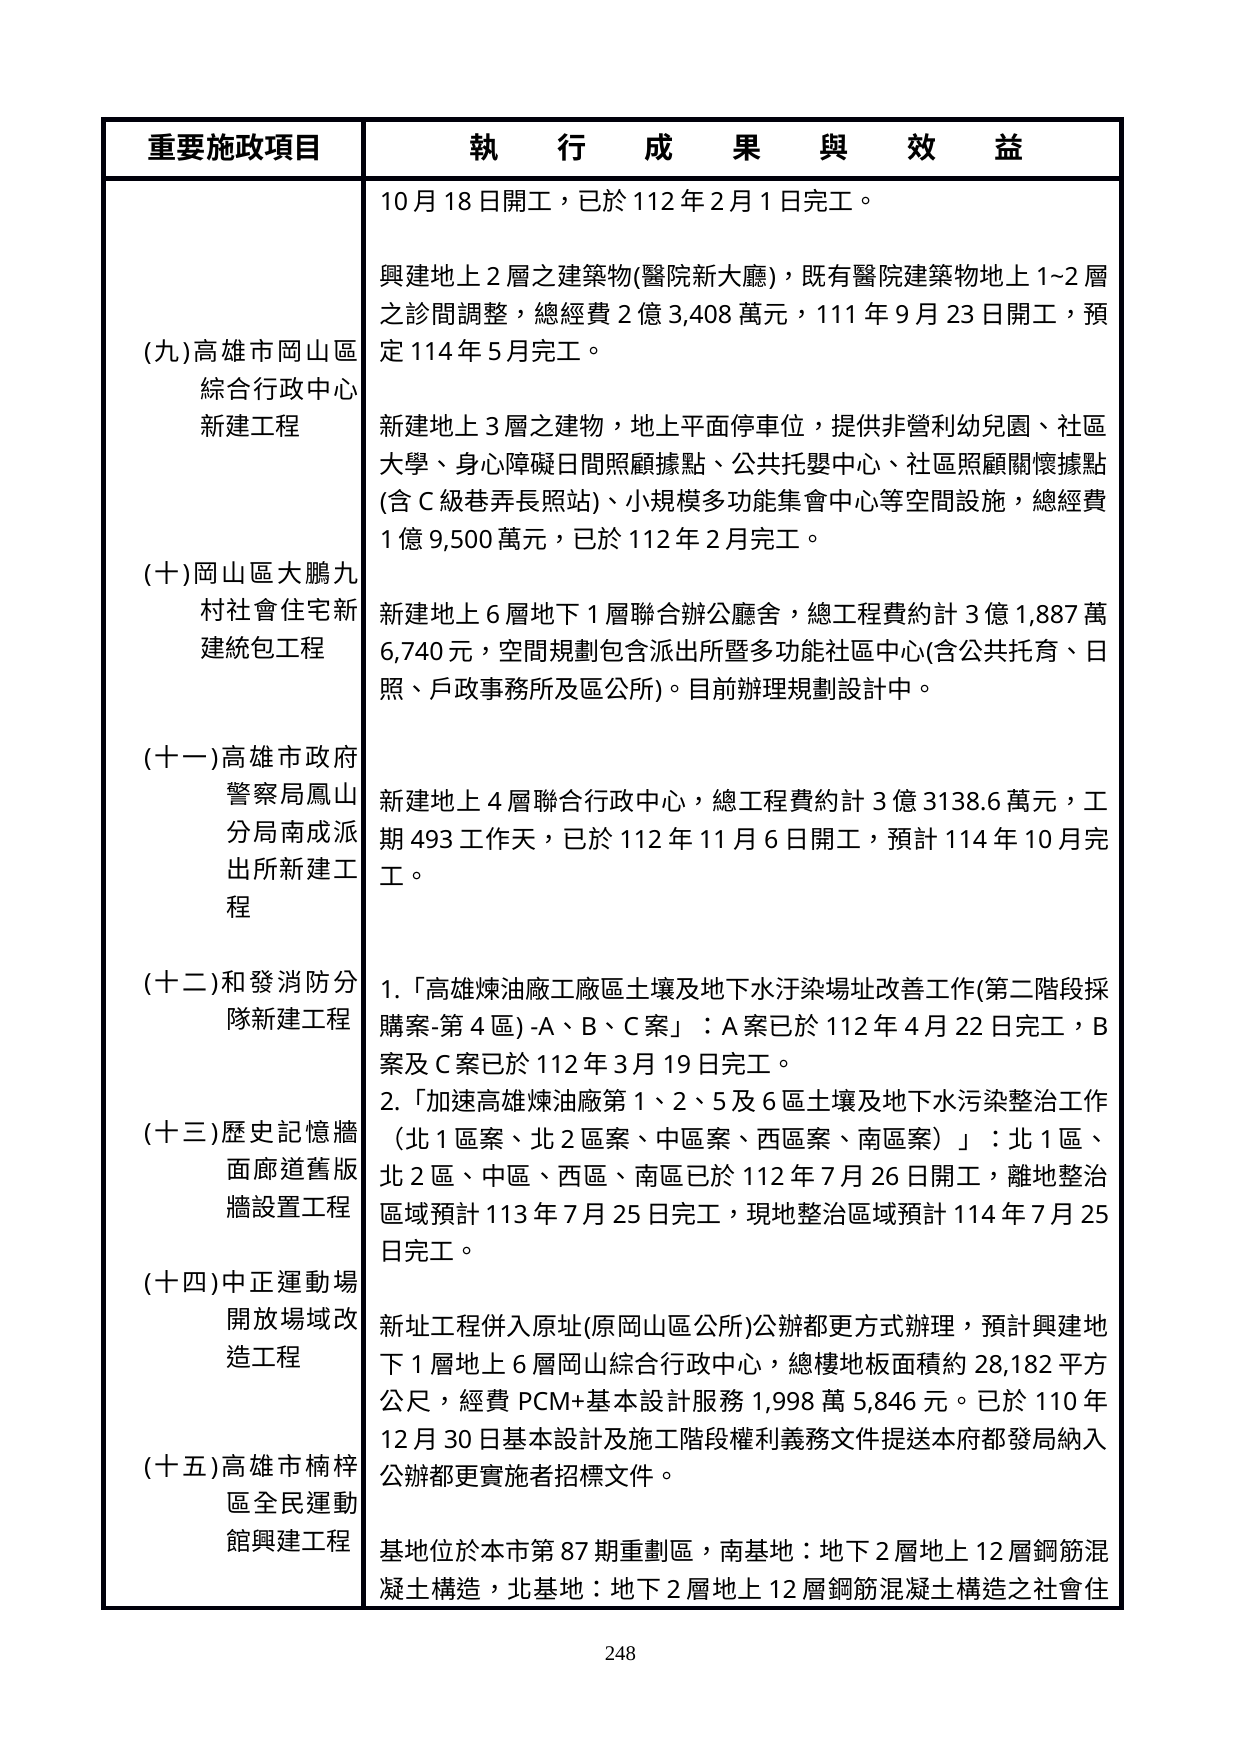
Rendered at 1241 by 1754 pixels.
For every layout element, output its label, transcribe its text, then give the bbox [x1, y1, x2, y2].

table_header 重要施政項目 [106, 122, 361, 176]
table_header 執 行 成 果 與 效 益 [366, 122, 1119, 176]
table_cell (九)高雄市岡山區綜合行政中心新建工程 (十)岡山區大鵬九村社會住宅新建統包工程 (十一)高雄市政府警察局鳳山分局南成派出所新建工程 (十二)和發消防分隊新建工程 (十三)歷史記憶牆面廊道舊版牆設置工程 (十四)中正運動場開放場域改造工程 (十五)高雄市楠梓區全民運動館興建工程 [106, 181, 361, 1606]
table_cell 10月18日開工，已於112年2月1日完工。 興建地上2層之建築物(醫院新大廳)，既有醫院建築物地上1~2層之診間調整，總經費2億3,408萬元，111年9月23日開工，預定114年5月完工。 新建地上3層之建物，地上平面停車位，提供非營利幼兒園、社區大學、身心障礙日間照顧據點、公共托嬰中心、社區照顧關懷據點(含C級巷弄長照站)、小規模多功能集會中心等空間設施，總經費1億9,500萬元，已於112年2月完工。 新建地上6層地下1層聯合辦公廳舍，總工程費約計3億1,887萬6,740元，空間規劃包含派出所暨多功能社區中心(含公共托育、日照、戶政事務所及區公所)。目前辦理規劃設計中。 新建地上4層聯合行政中心，總工程費約計3億3138.6萬元，工期493工作天，已於112年11月6日開工，預計114年10月完工。 1.「高雄煉油廠工廠區土壤及地下水汙染場址改善工作(第二階段採購案-第4區) -A、B、C案」：A案已於112年4月22日完工，B 案及C案已於112年3月19日完工。 2.「加速高雄煉油廠第1、2、5及6區土壤及地下水污染整治工作（北1區案、北2區案、中區案、西區案、南區案）」：北1區、北2區、中區、西區、南區已於112年7月26日開工，離地整治區域預計113年7月25日完工，現地整治區域預計114年7月25日完工。 新址工程併入原址(原岡山區公所)公辦都更方式辦理，預計興建地下1層地上6層岡山綜合行政中心，總樓地板面積約28,182平方公尺，經費PCM+基本設計服務1,998萬5,846元。已於110年12月30日基本設計及施工階段權利義務文件提送本府都發局納入公辦都更實施者招標文件。 基地位於本市第87期重劃區，南基地：地下2層地上12層鋼筋混凝土構造，北基地：地下2層地上12層鋼筋混凝土構造之社會住 [366, 181, 1119, 1606]
